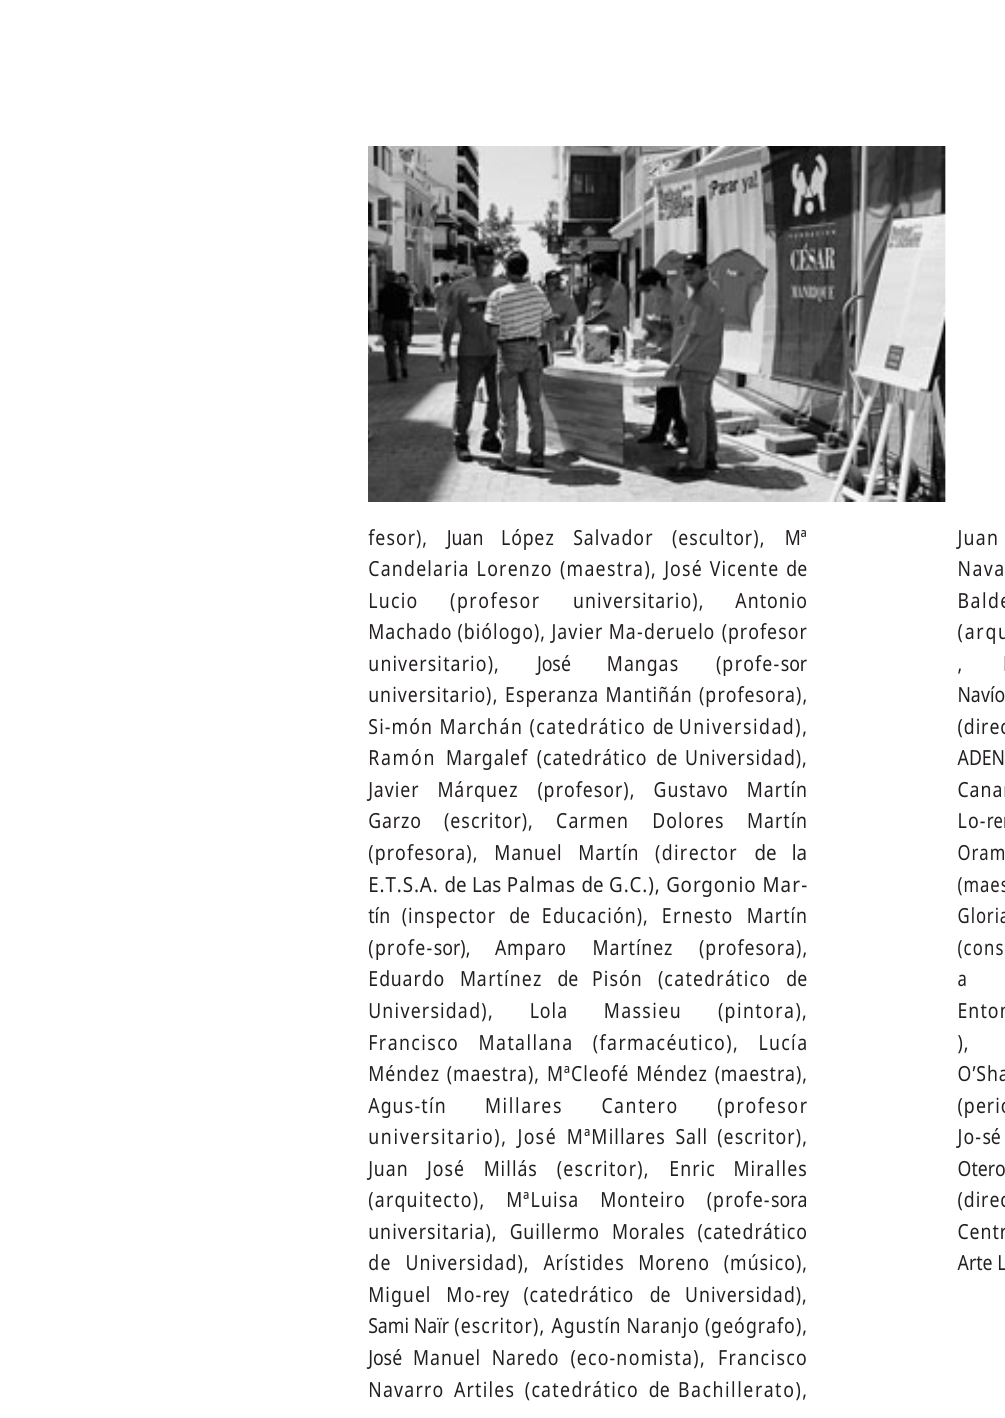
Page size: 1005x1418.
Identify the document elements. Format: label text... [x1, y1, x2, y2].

text fesor), Juan López Salvador (escultor), Mª Candelaria Lorenzo (maestra), José Vicente de Lucio (profesor universitario), Antonio Machado (biólogo), Javier Ma-deruelo (profesor universitario), José Mangas (profe-sor universitario), Esperanza Mantiñán (profesora), Si-món Marchán (catedrático de Universidad), Ramón Margalef (catedrático de Universidad), Javier Márquez (profesor), Gustavo Martín Garzo (escritor), Carmen Dolores Martín (profesora), Manuel Martín (director de la E.T.S.A. de Las Palmas de G.C.), Gorgonio Mar-tín (inspector de Educación), Ernesto Martín (profe-sor), Amparo Martínez (profesora), Eduardo Martínez de Pisón (catedrático de Universidad), Lola Massieu (pintora), Francisco Matallana (farmacéutico), Lucía Méndez (maestra), MªCleofé Méndez (maestra), Agus-tín Millares Cantero (profesor universitario), José MªMillares Sall (escritor), Juan José Millás (escritor), Enric Miralles (arquitecto), MªLuisa Monteiro (profe-sora universitaria), Guillermo Morales (catedrático de Universidad), Arístides Moreno (músico), Miguel Mo-rey (catedrático de Universidad), Sami Naïr (escritor), Agustín Naranjo (geógrafo), José Manuel Naredo (eco-nomista), Francisco Navarro Artiles (catedrático de Bachillerato), Juan Navarro Baldeweg (arquitecto), Ezequiel Navío (director de ADENA en Canarias), Lo-renzo Oramas (maestro), Gloria Ortega (conservadora de Entomología), Alfonso O’Shanahan (periodista), Jo-sé Antonio Otero (director del Centro de Arte La Re- [957, 523, 1004, 1277]
text fesor), Juan López Salvador (escultor), Mª Candelaria Lorenzo (maestra), José Vicente de Lucio (profesor universitario), Antonio Machado (biólogo), Javier Ma-deruelo (profesor universitario), José Mangas (profe-sor universitario), Esperanza Mantiñán (profesora), Si-món Marchán (catedrático de Universidad), Ramón Margalef (catedrático de Universidad), Javier Márquez (profesor), Gustavo Martín Garzo (escritor), Carmen Dolores Martín (profesora), Manuel Martín (director de la E.T.S.A. de Las Palmas de G.C.), Gorgonio Mar-tín (inspector de Educación), Ernesto Martín (profe-sor), Amparo Martínez (profesora), Eduardo Martínez de Pisón (catedrático de Universidad), Lola Massieu (pintora), Francisco Matallana (farmacéutico), Lucía Méndez (maestra), MªCleofé Méndez (maestra), Agus-tín Millares Cantero (profesor universitario), José MªMillares Sall (escritor), Juan José Millás (escritor), Enric Miralles (arquitecto), MªLuisa Monteiro (profe-sora universitaria), Guillermo Morales (catedrático de Universidad), Arístides Moreno (músico), Miguel Mo-rey (catedrático de Universidad), Sami Naïr (escritor), Agustín Naranjo (geógrafo), José Manuel Naredo (eco-nomista), Francisco Navarro Artiles (catedrático de Bachillerato), Juan Navarro Baldeweg (arquitecto), Ezequiel Navío (director de ADENA en Canarias), Lo-renzo Oramas (maestro), Gloria Ortega (conservadora de Entomología), Alfonso O’Shanahan (periodista), Jo-sé Antonio Otero (director del Centro de Arte La Re- [368, 523, 807, 1403]
